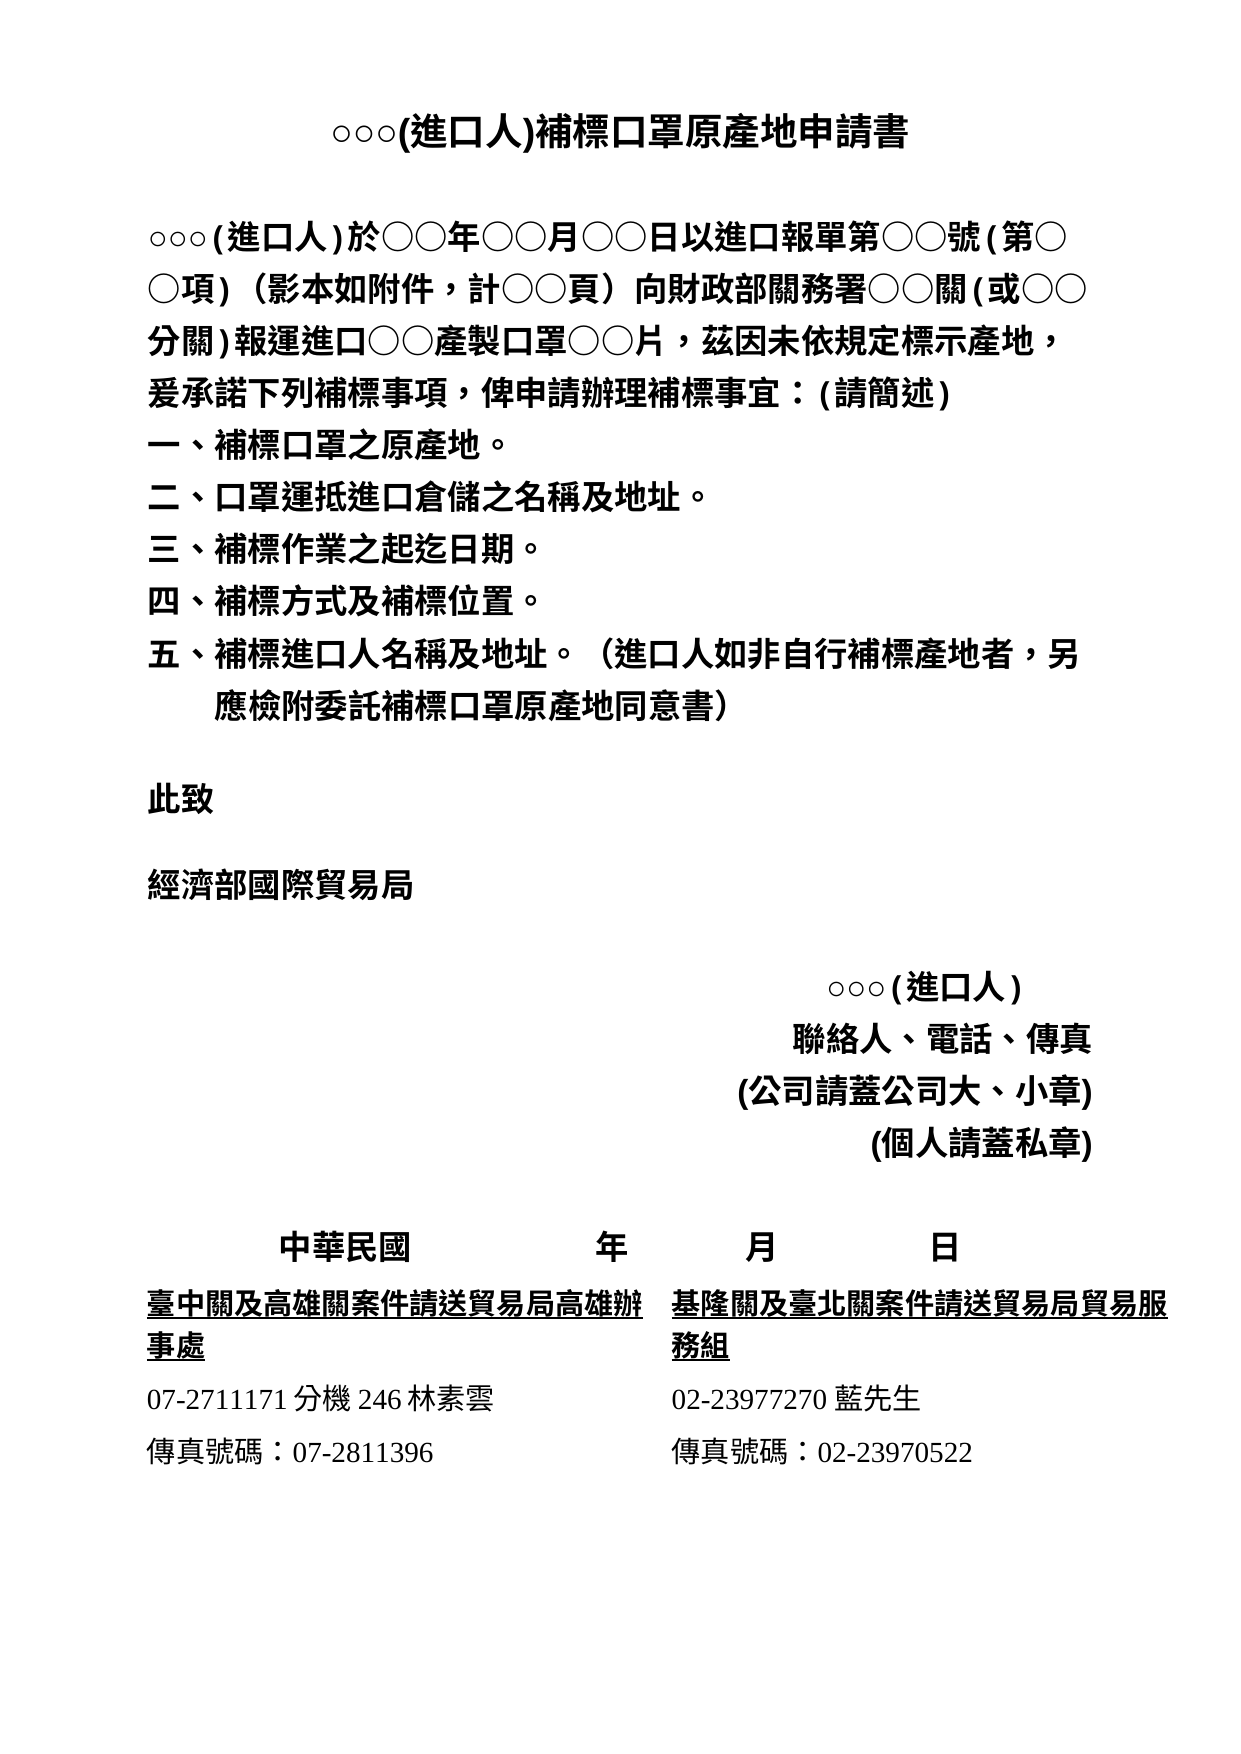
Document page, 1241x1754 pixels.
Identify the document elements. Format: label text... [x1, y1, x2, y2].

text 經濟部國際貿易局 [148, 822, 1092, 916]
table_header 臺中關及高雄關案件請送貿易局高雄辦事處 [147, 1270, 671, 1365]
text ○○○(進口人) [753, 958, 1092, 1010]
table_cell 傳真號碼：02-23970522 [671, 1418, 1195, 1471]
text 中華民國 年 月 日 [148, 1218, 1092, 1270]
text (個人請蓋私章) [148, 1114, 1092, 1166]
text ○○○(進口人)補標口罩原產地申請書 [148, 103, 1092, 156]
text (公司請蓋公司大、小章) [148, 1062, 1092, 1114]
text 四、補標方式及補標位置。 [148, 572, 1092, 624]
table_header 基隆關及臺北關案件請送貿易局貿易服務組 [671, 1270, 1195, 1365]
text ○○○(進口人)於○○年○○月○○日以進口報單第○○號(第○○項)（影本如附件，計○○頁）向財政部關務署○○關(或○○分關)報運進口○○產製口罩○○片，茲因未依規定標示產地，爰承諾下列補標事項，俾申請辦理補標事宜：(請簡述) [148, 208, 1092, 416]
text 二、口罩運抵進口倉儲之名稱及地址。 [148, 468, 1092, 520]
text 此致 [148, 770, 1092, 822]
table_cell 02-23977270 藍先生 [671, 1365, 1195, 1418]
table_cell 07-2711171分機246林素雲 [147, 1365, 671, 1418]
table_cell 傳真號碼：07-2811396 [147, 1418, 671, 1471]
text 聯絡人、電話、傳真 [148, 1010, 1092, 1062]
text 一、補標口罩之原產地。 [148, 416, 1092, 468]
text 五、補標進口人名稱及地址。（進口人如非自行補標產地者，另應檢附委託補標口罩原產地同意書） [148, 624, 1092, 728]
text 三、補標作業之起迄日期。 [148, 520, 1092, 572]
